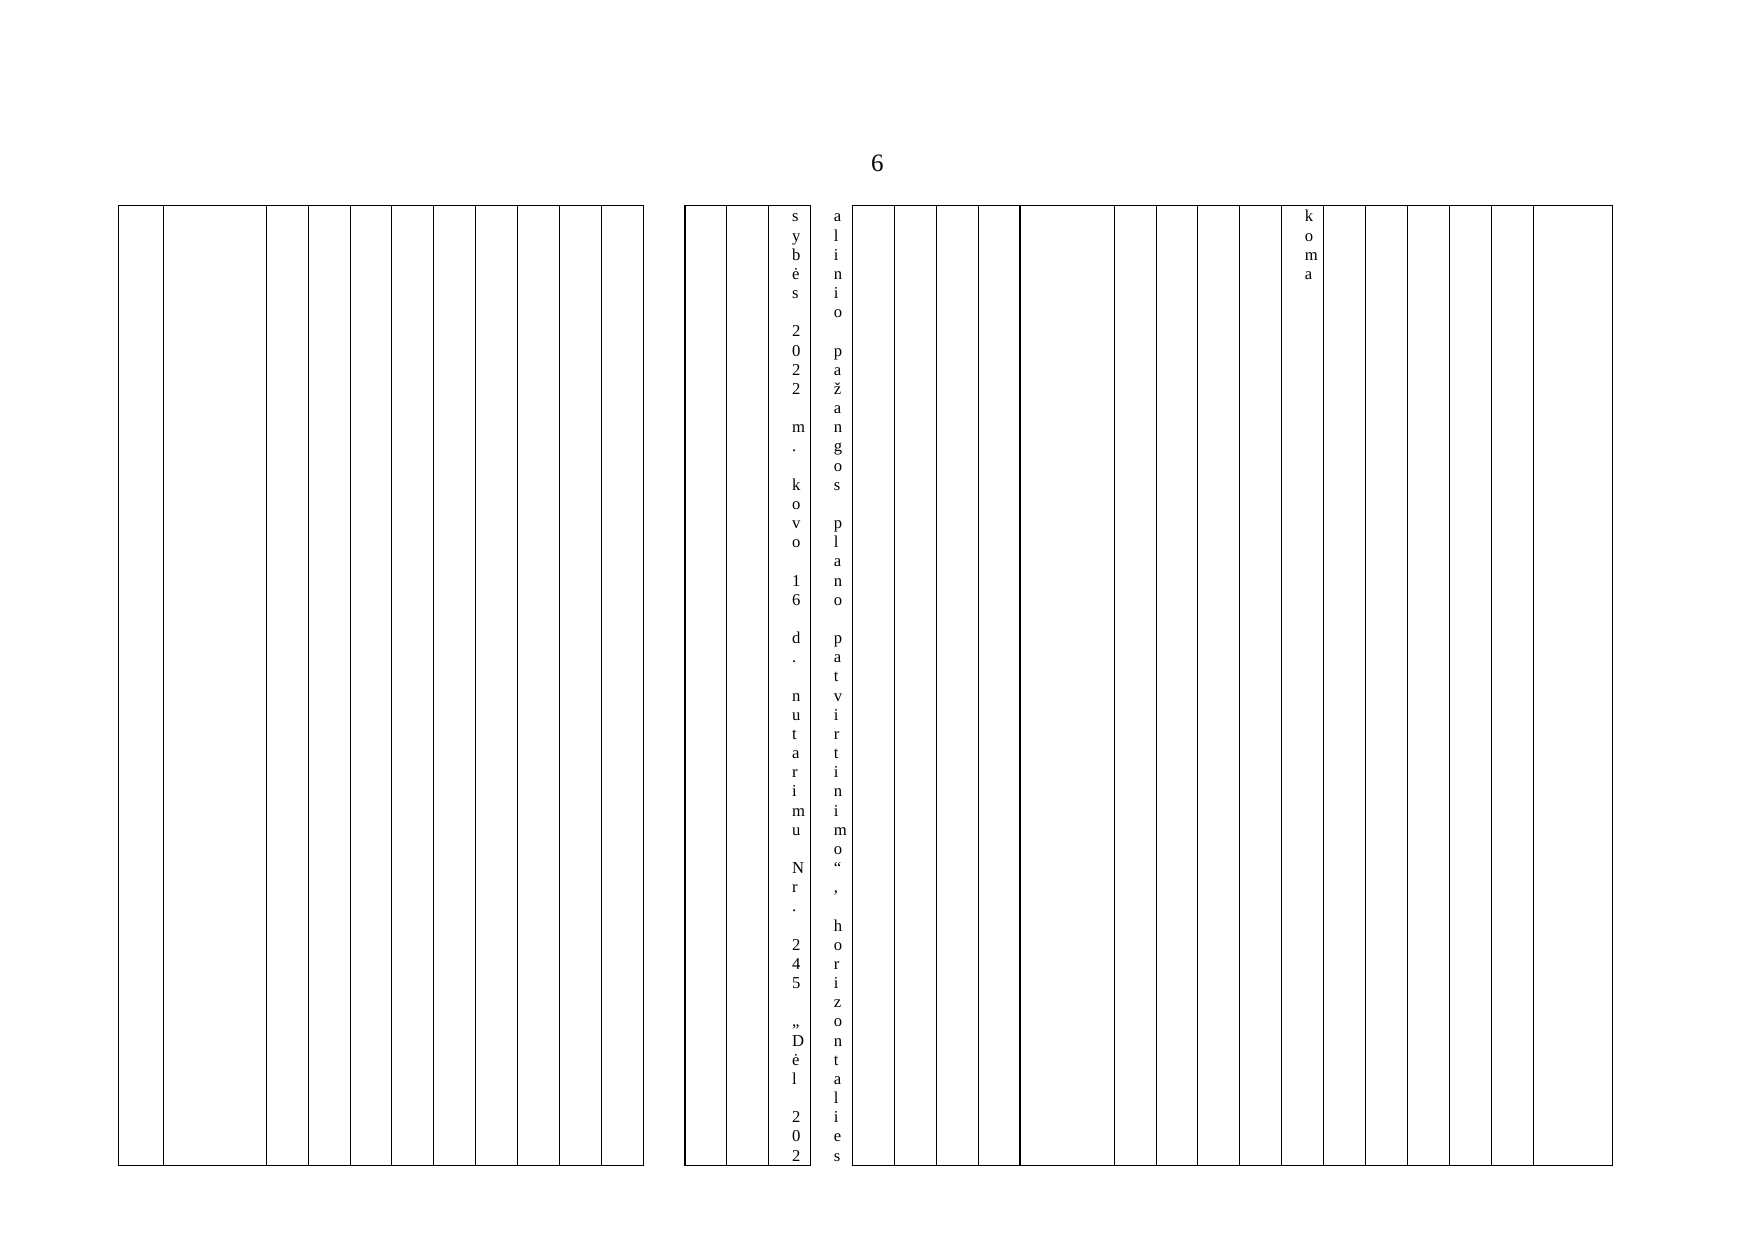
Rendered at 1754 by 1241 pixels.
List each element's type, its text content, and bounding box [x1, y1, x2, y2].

table_cell [267, 206, 308, 1164]
table_cell [309, 206, 350, 1164]
table_cell [1492, 206, 1533, 1164]
table_cell [560, 206, 601, 1164]
table_cell [119, 206, 163, 1164]
table_cell [351, 206, 391, 1164]
table_cell [895, 206, 936, 1164]
table_cell [1324, 206, 1365, 1164]
table_cell [1240, 206, 1281, 1164]
table_cell [937, 206, 978, 1164]
table_cell [1157, 206, 1197, 1164]
table_cell [1534, 206, 1612, 1164]
table_cell [1450, 206, 1491, 1164]
table_cell Prisidedama prie 2022–2030 metų plėtros programos valdytojos Lietuvos Respublikos susisiekimo ministerijos susisiekimo plėtros programos, patvirtintos Lietuvos Respublikos Vyriausybės 2022 m. kovo 16 d. nutarimu Nr. 245 „Dėl 2022–2030 metų plėtros programos valdytojos Lietuvos Respublikos susisiekimo ministerijos susisiekimo plėtros programos patvirtinimo“, siekiamų rezultatų įgyvendinimo, taip / ne [769, 206, 810, 1164]
table_cell [853, 206, 894, 1164]
table_cell [476, 206, 517, 1164]
table_cell [392, 206, 433, 1164]
table_cell [434, 206, 475, 1164]
table_cell [164, 206, 266, 1164]
table_cell [979, 206, 1019, 1164]
table_cell alinio pažangos plano patvirtinimo“, horizontalies [811, 205, 852, 1164]
table_cell [602, 206, 643, 1164]
table_cell [727, 206, 768, 1164]
table_cell [1408, 206, 1449, 1164]
table_cell [518, 206, 559, 1164]
table_cell [1115, 206, 1156, 1164]
table_cell [644, 205, 684, 1164]
table_cell [1613, 205, 1636, 1164]
table_cell koma [1282, 206, 1323, 1164]
table_cell [686, 206, 726, 1164]
table_cell [1366, 206, 1407, 1164]
table_cell [1021, 206, 1114, 1164]
table_cell [1198, 206, 1239, 1164]
